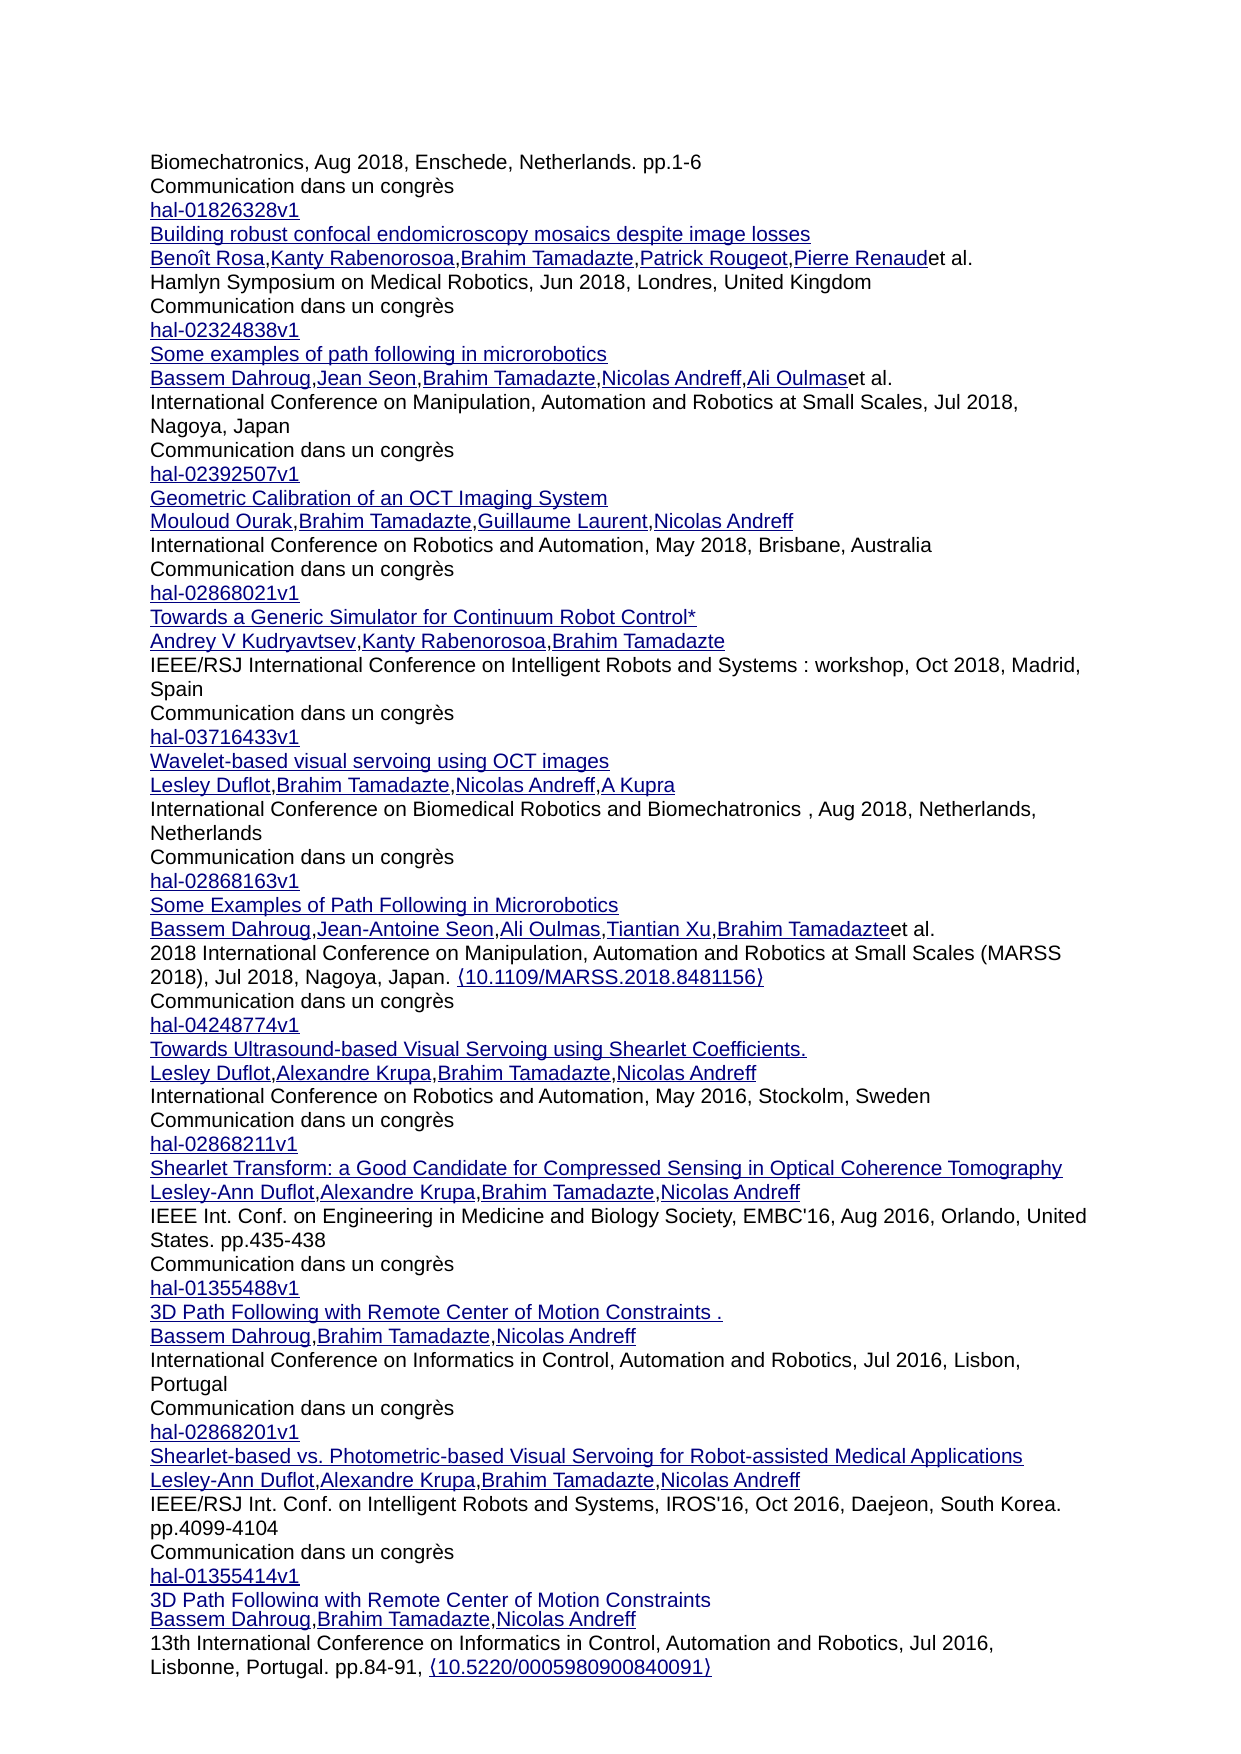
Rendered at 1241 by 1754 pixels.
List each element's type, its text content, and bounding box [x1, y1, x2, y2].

table_cell Towards Ultrasound-based Visual Servoing using Shearlet Coefficients. Lesley Duflot,Alexandre Krupa,Brahim Tamadazte,Nicolas Andreff International Conference on Robotics and Automation, May 2016, Stockolm, Sweden Communication dans un congrès hal-02868211v1 [150, 1036, 1090, 1156]
table_cell 3D Path Following with Remote Center of Motion Constraints Bassem Dahroug,Brahim Tamadazte,Nicolas Andreff 13th International Conference on Informatics in Control, Automation and Robotics, Jul 2016, Lisbonne, Portugal. pp.84-91, ⟨10.5220/0005980900840091⟩ [150, 1588, 1090, 1679]
table_cell Wavelet-based visual servoing using OCT images Lesley Duflot,Brahim Tamadazte,Nicolas Andreff,A Kupra International Conference on Biomedical Robotics and Biomechatronics , Aug 2018, Netherlands, Netherlands Communication dans un congrès hal-02868163v1 [150, 749, 1090, 893]
table_cell 3D Path Following with Remote Center of Motion Constraints . Bassem Dahroug,Brahim Tamadazte,Nicolas Andreff International Conference on Informatics in Control, Automation and Robotics, Jul 2016, Lisbon, Portugal Communication dans un congrès hal-02868201v1 [150, 1300, 1090, 1444]
table_cell Towards a Generic Simulator for Continuum Robot Control* Andrey V Kudryavtsev,Kanty Rabenorosoa,Brahim Tamadazte IEEE/RSJ International Conference on Intelligent Robots and Systems : workshop, Oct 2018, Madrid, Spain Communication dans un congrès hal-03716433v1 [150, 605, 1090, 749]
table_cell Biomechatronics, Aug 2018, Enschede, Netherlands. pp.1-6 Communication dans un congrès hal-01826328v1 [150, 150, 1090, 222]
table_cell Some Examples of Path Following in Microrobotics Bassem Dahroug,Jean-Antoine Seon,Ali Oulmas,Tiantian Xu,Brahim Tamadazteet al. 2018 International Conference on Manipulation, Automation and Robotics at Small Scales (MARSS 2018), Jul 2018, Nagoya, Japan. ⟨10.1109/MARSS.2018.8481156⟩ Communication dans un congrès hal-04248774v1 [150, 893, 1090, 1036]
table_cell Geometric Calibration of an OCT Imaging System Mouloud Ourak,Brahim Tamadazte,Guillaume Laurent,Nicolas Andreff International Conference on Robotics and Automation, May 2018, Brisbane, Australia Communication dans un congrès hal-02868021v1 [150, 485, 1090, 605]
table_cell Shearlet Transform: a Good Candidate for Compressed Sensing in Optical Coherence Tomography Lesley-Ann Duflot,Alexandre Krupa,Brahim Tamadazte,Nicolas Andreff IEEE Int. Conf. on Engineering in Medicine and Biology Society, EMBC'16, Aug 2016, Orlando, United States. pp.435-438 Communication dans un congrès hal-01355488v1 [150, 1156, 1090, 1300]
table_cell Some examples of path following in microrobotics Bassem Dahroug,Jean Seon,Brahim Tamadazte,Nicolas Andreff,Ali Oulmaset al. International Conference on Manipulation, Automation and Robotics at Small Scales, Jul 2018, Nagoya, Japan Communication dans un congrès hal-02392507v1 [150, 342, 1090, 485]
table_cell Building robust confocal endomicroscopy mosaics despite image losses Benoît Rosa,Kanty Rabenorosoa,Brahim Tamadazte,Patrick Rougeot,Pierre Renaudet al. Hamlyn Symposium on Medical Robotics, Jun 2018, Londres, United Kingdom Communication dans un congrès hal-02324838v1 [150, 222, 1090, 342]
table_cell Shearlet-based vs. Photometric-based Visual Servoing for Robot-assisted Medical Applications Lesley-Ann Duflot,Alexandre Krupa,Brahim Tamadazte,Nicolas Andreff IEEE/RSJ Int. Conf. on Intelligent Robots and Systems, IROS'16, Oct 2016, Daejeon, South Korea. pp.4099-4104 Communication dans un congrès hal-01355414v1 [150, 1444, 1090, 1587]
